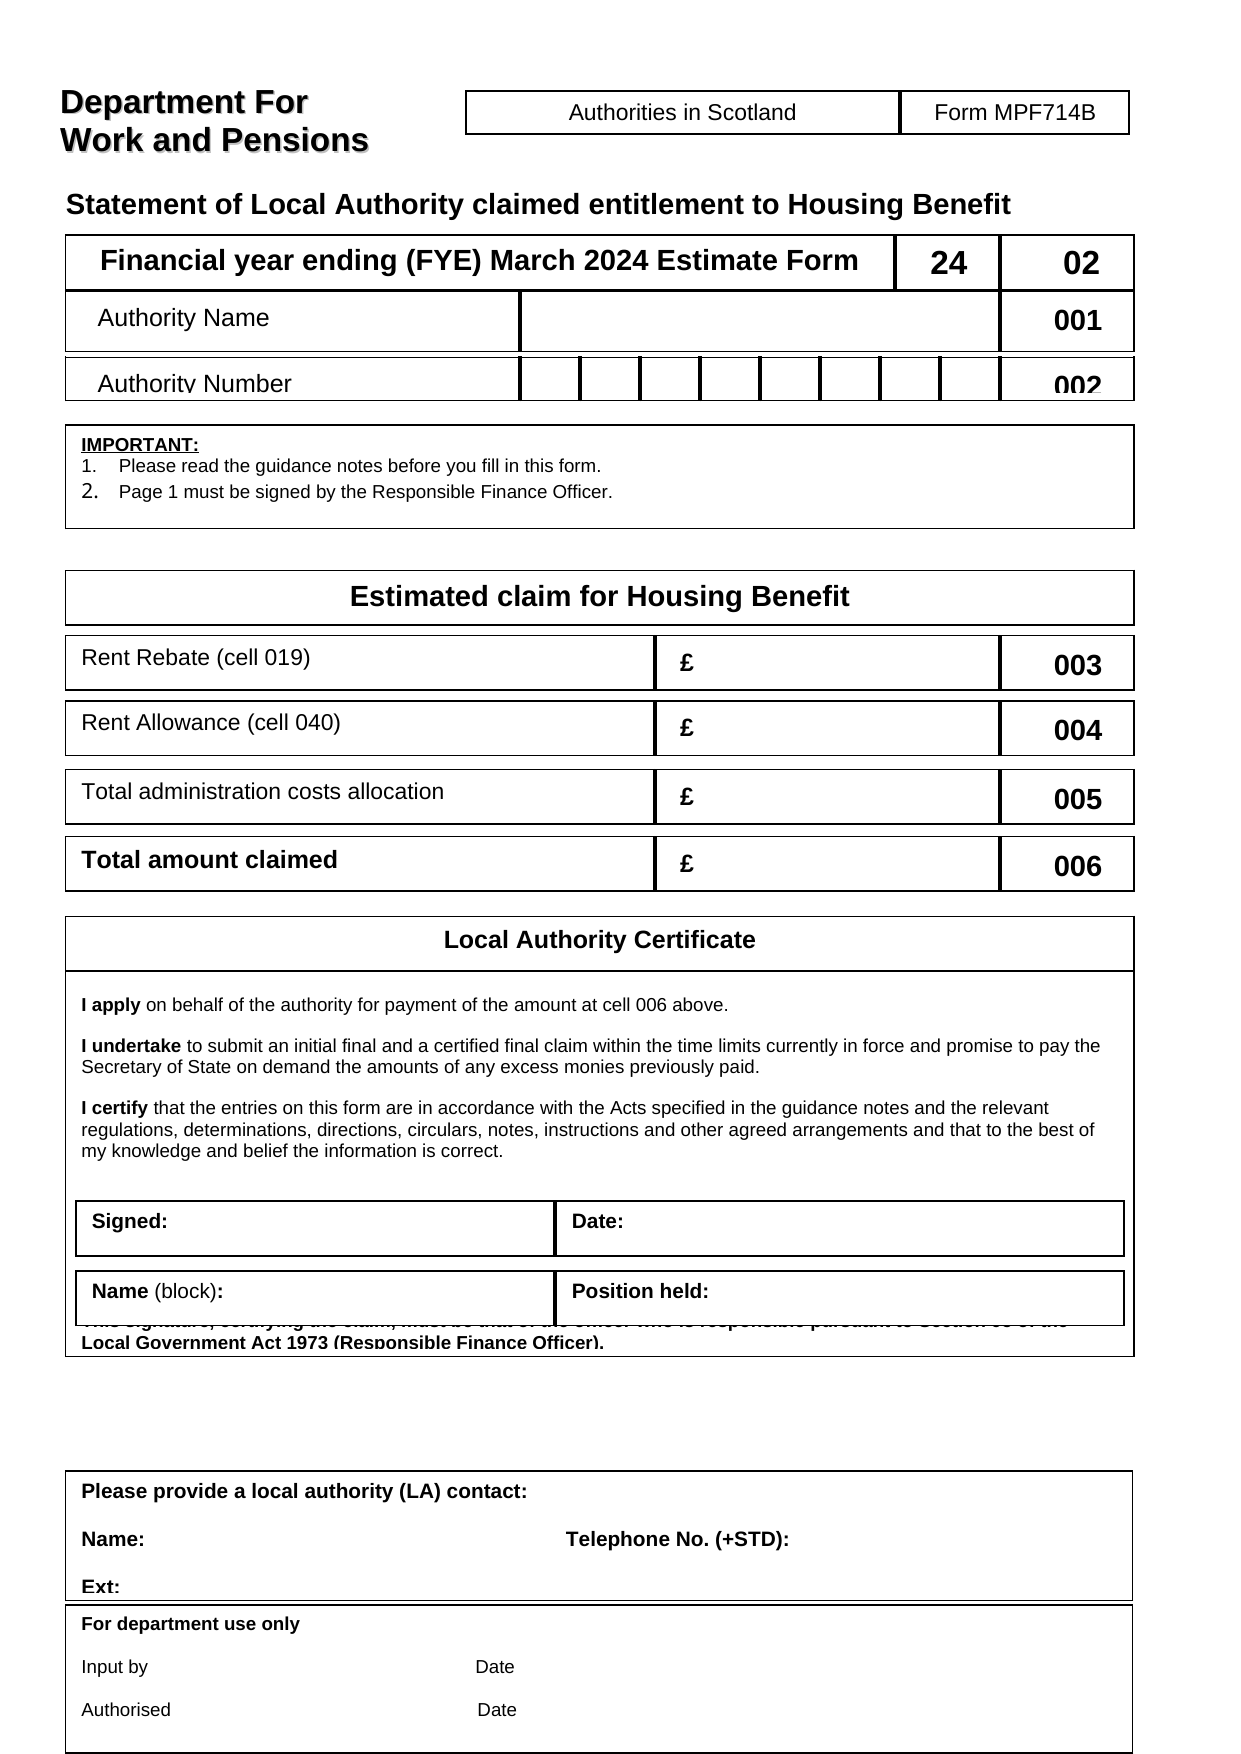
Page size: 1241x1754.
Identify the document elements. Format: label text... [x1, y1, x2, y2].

text I certify that the entries on this form are in accordance with the Acts specified in the guidance notes and the relevant regulations, determinations, directions, circulars, notes, instructions and other agreed arrangements and that to the best of my knowledge and belief the information is correct. [81, 1097, 1118, 1162]
text Name: Telephone No. (+STD): [81, 1527, 1117, 1551]
subtitle Department For [902, 92, 1128, 133]
text Local Government Act 1973 (Responsible Finance Officer). [81, 1332, 1118, 1348]
text Signed: [92, 1209, 538, 1233]
subtitle Work and Pensions [41, 120, 1199, 159]
text I apply on behalf of the authority for payment of the amount at cell 006 above. [81, 994, 1118, 1016]
subtitle £ [672, 709, 983, 743]
subtitle £ [672, 778, 983, 811]
subtitle Local Authority Certificate [81, 925, 1118, 953]
text Position held: [572, 1279, 1108, 1303]
text Input by Date [81, 1656, 1117, 1678]
text 005 [1017, 778, 1118, 816]
text This signature, certifying the claim, must be that of the officer who is responsible pursuant to Section 95 of the [81, 1326, 1118, 1332]
text Please provide a local authority (LA) contact: [81, 1479, 1117, 1503]
subtitle Authority Number [81, 365, 503, 392]
text 24 [912, 243, 983, 281]
text 002 [1017, 365, 1118, 392]
text I undertake to submit an initial final and a certified final claim within the time limits currently in force and promise to pay the Secretary of State on demand the amounts of any excess monies previously paid. [81, 1035, 1118, 1078]
text 003 [1017, 644, 1118, 682]
subtitle Financial year ending (FYE) March 2024 Estimate Form [81, 243, 878, 277]
subtitle Rent Rebate (cell 019) [81, 644, 638, 670]
subtitle Authorities in Scotland [482, 99, 883, 125]
text 001 [1017, 299, 1118, 337]
subtitle Authority Name [81, 299, 503, 333]
subtitle Department For [467, 92, 898, 133]
subtitle Estimated claim for Housing Benefit [81, 579, 1118, 612]
text Date: [572, 1209, 1108, 1233]
subtitle £ [672, 644, 983, 677]
subtitle Statement of Local Authority claimed entitlement to Housing Benefit [41, 187, 1199, 221]
text 006 [1017, 845, 1118, 883]
text Name (block): [92, 1279, 538, 1303]
subtitle Form MPF714B [917, 99, 1113, 125]
text 004 [1017, 709, 1118, 747]
text Ext: [81, 1575, 1117, 1592]
subtitle Total amount claimed [81, 845, 638, 874]
text Total administration costs allocation [81, 778, 638, 804]
list Please read the guidance notes before you fill in this form. [81, 455, 1118, 476]
subtitle £ [672, 845, 983, 878]
subtitle Authorised Date [81, 1699, 1117, 1721]
subtitle Department For [41, 82, 1199, 120]
subtitle For department use only [81, 1613, 1117, 1634]
subtitle Rent Allowance (cell 040) [81, 709, 638, 735]
text 02 [1017, 243, 1118, 281]
list Page 1 must be signed by the Responsible Finance Officer. [81, 476, 1118, 505]
text IMPORTANT: [81, 433, 1118, 455]
